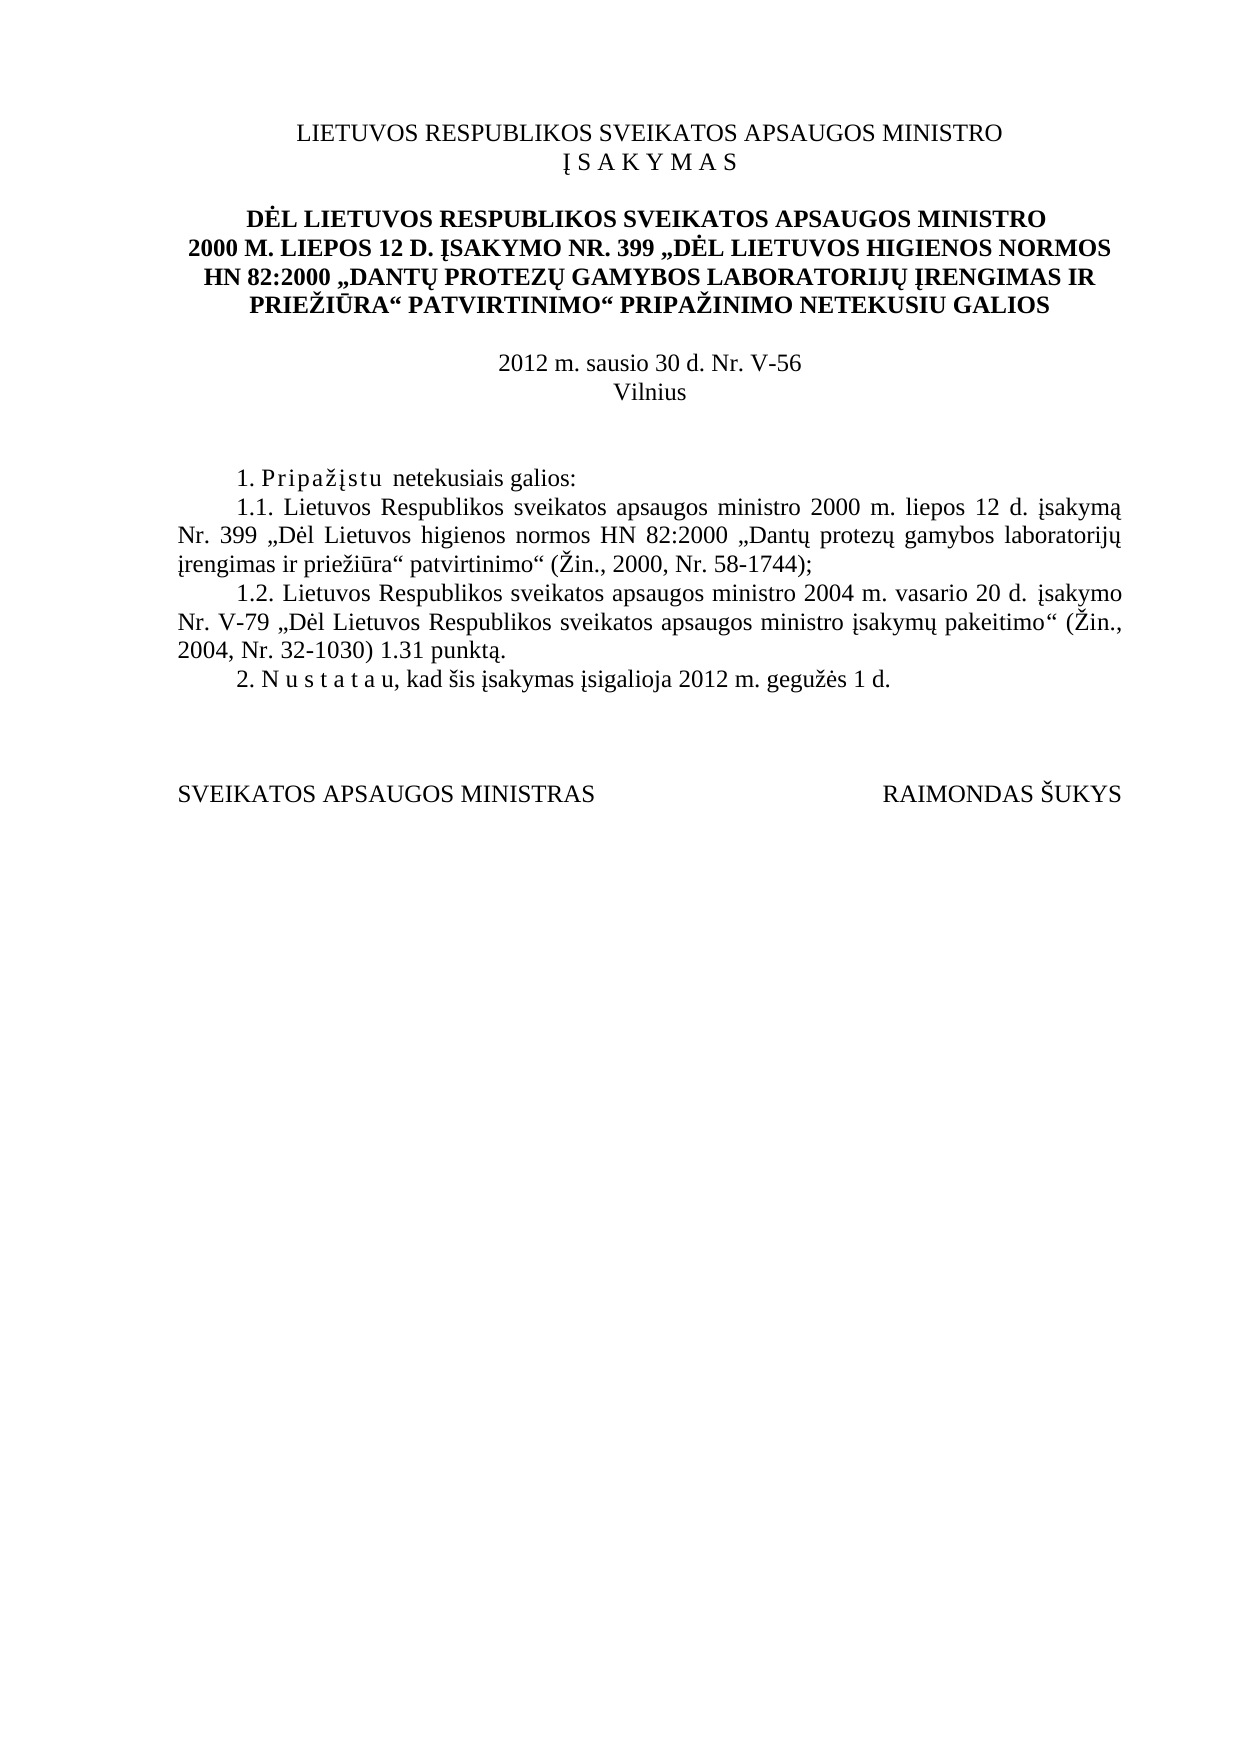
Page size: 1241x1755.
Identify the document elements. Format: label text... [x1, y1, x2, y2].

text 1.2. Lietuvos Respublikos sveikatos apsaugos ministro 2004 m. vasario 20 d. įsakymo Nr. V-79 „Dėl Lietuvos Respublikos sveikatos apsaugos ministro įsakymų pakeitimo“ (Žin., 2004, Nr. 32-1030) 1.31 punktą. [177, 578, 1122, 664]
text Vilnius [177, 377, 1122, 406]
text Į S A K Y M A S [177, 147, 1122, 176]
text 2. N u s t a t a u, kad šis įsakymas įsigalioja 2012 m. gegužės 1 d. [177, 664, 1122, 693]
text 1. Pripažįstu netekusiais galios: [177, 463, 1122, 492]
text 2012 m. sausio 30 d. Nr. V-56 [177, 348, 1122, 377]
text DĖL LIETUVOS RESPUBLIKOS SVEIKATOS APSAUGOS MINISTRO 2000 M. LIEPOS 12 D. ĮSAKYMO Nr. 399 „dĖL lietuvos HIGIENOS NORMOS HN 82:2000 „DANTŲ PROTEZŲ GAMYBOS LABORATORIJŲ ĮRENGIMAS IR PRIEŽIŪRA“ PATVIRTINIMO“ PRIPAŽINIMO NETEKUSIU GALIOS [177, 204, 1122, 319]
text SVEIKATOS APSAUGOS MINISTRAS RAIMONDAS ŠUKYS [177, 779, 1122, 808]
text 1.1. Lietuvos Respublikos sveikatos apsaugos ministro 2000 m. liepos 12 d. įsakymą Nr. 399 „Dėl Lietuvos higienos normos HN 82:2000 „Dantų protezų gamybos laboratorijų įrengimas ir priežiūra“ patvirtinimo“ (Žin., 2000, Nr. 58-1744); [177, 492, 1122, 578]
text LIETUVOS RESPUBLIKOS SVEIKATOS APSAUGOS MINISTRO [177, 118, 1122, 147]
